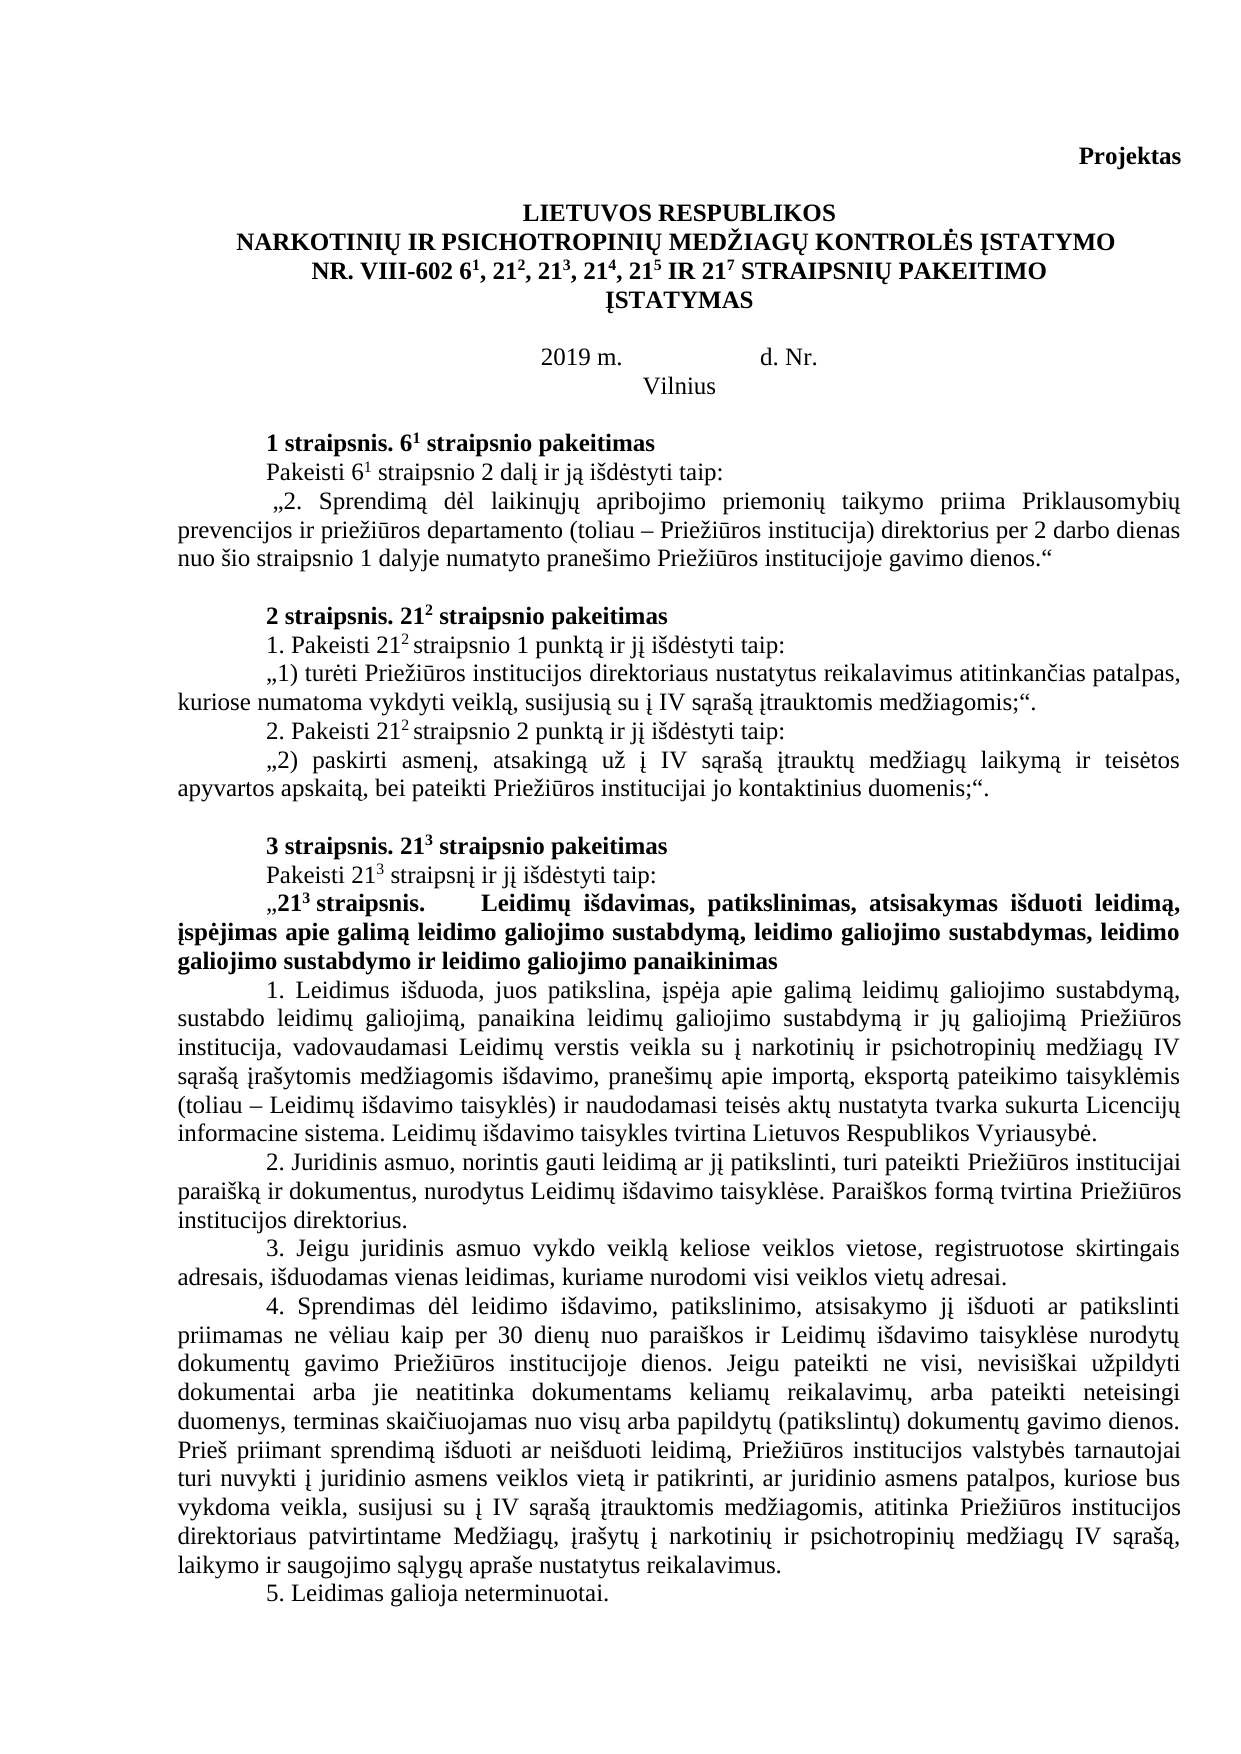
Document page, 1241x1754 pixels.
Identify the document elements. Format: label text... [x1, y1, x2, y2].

text Pakeisti 61 straipsnio 2 dalį ir ją išdėstyti taip: [177, 457, 1181, 486]
text NARKOTINIŲ IR PSICHOTROPINIŲ MEDŽIAGŲ KONTROLĖS ĮSTATYMO [177, 227, 1181, 256]
text 2 straipsnis. 212 straipsnio pakeitimas [177, 601, 1181, 630]
text 1. Pakeisti 212 straipsnio 1 punktą ir jį išdėstyti taip: [177, 630, 1181, 658]
text „2. Sprendimą dėl laikinųjų apribojimo priemonių taikymo priima Priklausomybių prevencijos ir priežiūros departamento (toliau – Priežiūros institucija) direktorius per 2 darbo dienas nuo šio straipsnio 1 dalyje numatyto pranešimo Priežiūros institucijoje gavimo dienos.“ [177, 486, 1181, 572]
text ĮSTATYMAS [177, 285, 1181, 313]
text 1. Leidimus išduoda, juos patikslina, įspėja apie galimą leidimų galiojimo sustabdymą, sustabdo leidimų galiojimą, panaikina leidimų galiojimo sustabdymą ir jų galiojimą Priežiūros institucija, vadovaudamasi Leidimų verstis veikla su į narkotinių ir psichotropinių medžiagų IV sąrašą įrašytomis medžiagomis išdavimo, pranešimų apie importą, eksportą pateikimo taisyklėmis (toliau – Leidimų išdavimo taisyklės) ir naudodamasi teisės aktų nustatyta tvarka sukurta Licencijų informacine sistema. Leidimų išdavimo taisykles tvirtina Lietuvos Respublikos Vyriausybė. [177, 975, 1181, 1147]
text 2. Pakeisti 212 straipsnio 2 punktą ir jį išdėstyti taip: [177, 716, 1181, 745]
text „2) paskirti asmenį, atsakingą už į IV sąrašą įtrauktų medžiagų laikymą ir teisėtos apyvartos apskaitą, bei pateikti Priežiūros institucijai jo kontaktinius duomenis;“. [177, 745, 1181, 802]
text Pakeisti 213 straipsnį ir jį išdėstyti taip: [177, 860, 1181, 888]
text 4. Sprendimas dėl leidimo išdavimo, patikslinimo, atsisakymo jį išduoti ar patikslinti priimamas ne vėliau kaip per 30 dienų nuo paraiškos ir Leidimų išdavimo taisyklėse nurodytų dokumentų gavimo Priežiūros institucijoje dienos. Jeigu pateikti ne visi, nevisiškai užpildyti dokumentai arba jie neatitinka dokumentams keliamų reikalavimų, arba pateikti neteisingi duomenys, terminas skaičiuojamas nuo visų arba papildytų (patikslintų) dokumentų gavimo dienos. Prieš priimant sprendimą išduoti ar neišduoti leidimą, Priežiūros institucijos valstybės tarnautojai turi nuvykti į juridinio asmens veiklos vietą ir patikrinti, ar juridinio asmens patalpos, kuriose bus vykdoma veikla, susijusi su į IV sąrašą įtrauktomis medžiagomis, atitinka Priežiūros institucijos direktoriaus patvirtintame Medžiagų, įrašytų į narkotinių ir psichotropinių medžiagų IV sąrašą, laikymo ir saugojimo sąlygų apraše nustatytus reikalavimus. [177, 1291, 1181, 1578]
text „1) turėti Priežiūros institucijos direktoriaus nustatytus reikalavimus atitinkančias patalpas, kuriose numatoma vykdyti veiklą, susijusią su į IV sąrašą įtrauktomis medžiagomis;“. [177, 658, 1181, 716]
text 3. Jeigu juridinis asmuo vykdo veiklą keliose veiklos vietose, registruotose skirtingais adresais, išduodamas vienas leidimas, kuriame nurodomi visi veiklos vietų adresai. [177, 1233, 1181, 1291]
text NR. VIII-602 61, 212, 213, 214, 215 IR 217 STRAIPSNIŲ PAKEITIMO [177, 256, 1181, 285]
text 1 straipsnis. 61 straipsnio pakeitimas [177, 428, 1181, 457]
text LIETUVOS RESPUBLIKOS [177, 198, 1181, 227]
text 2. Juridinis asmuo, norintis gauti leidimą ar jį patikslinti, turi pateikti Priežiūros institucijai paraišką ir dokumentus, nurodytus Leidimų išdavimo taisyklėse. Paraiškos formą tvirtina Priežiūros institucijos direktorius. [177, 1147, 1181, 1233]
text „213 straipsnis. Leidimų išdavimas, patikslinimas, atsisakymas išduoti leidimą, įspėjimas apie galimą leidimo galiojimo sustabdymą, leidimo galiojimo sustabdymas, leidimo galiojimo sustabdymo ir leidimo galiojimo panaikinimas [177, 888, 1181, 975]
text Vilnius [177, 371, 1181, 400]
text Projektas [177, 141, 1181, 170]
text 3 straipsnis. 213 straipsnio pakeitimas [177, 831, 1181, 860]
text 2019 m. d. Nr. [177, 342, 1181, 371]
text 5. Leidimas galioja neterminuotai. [177, 1578, 1181, 1607]
